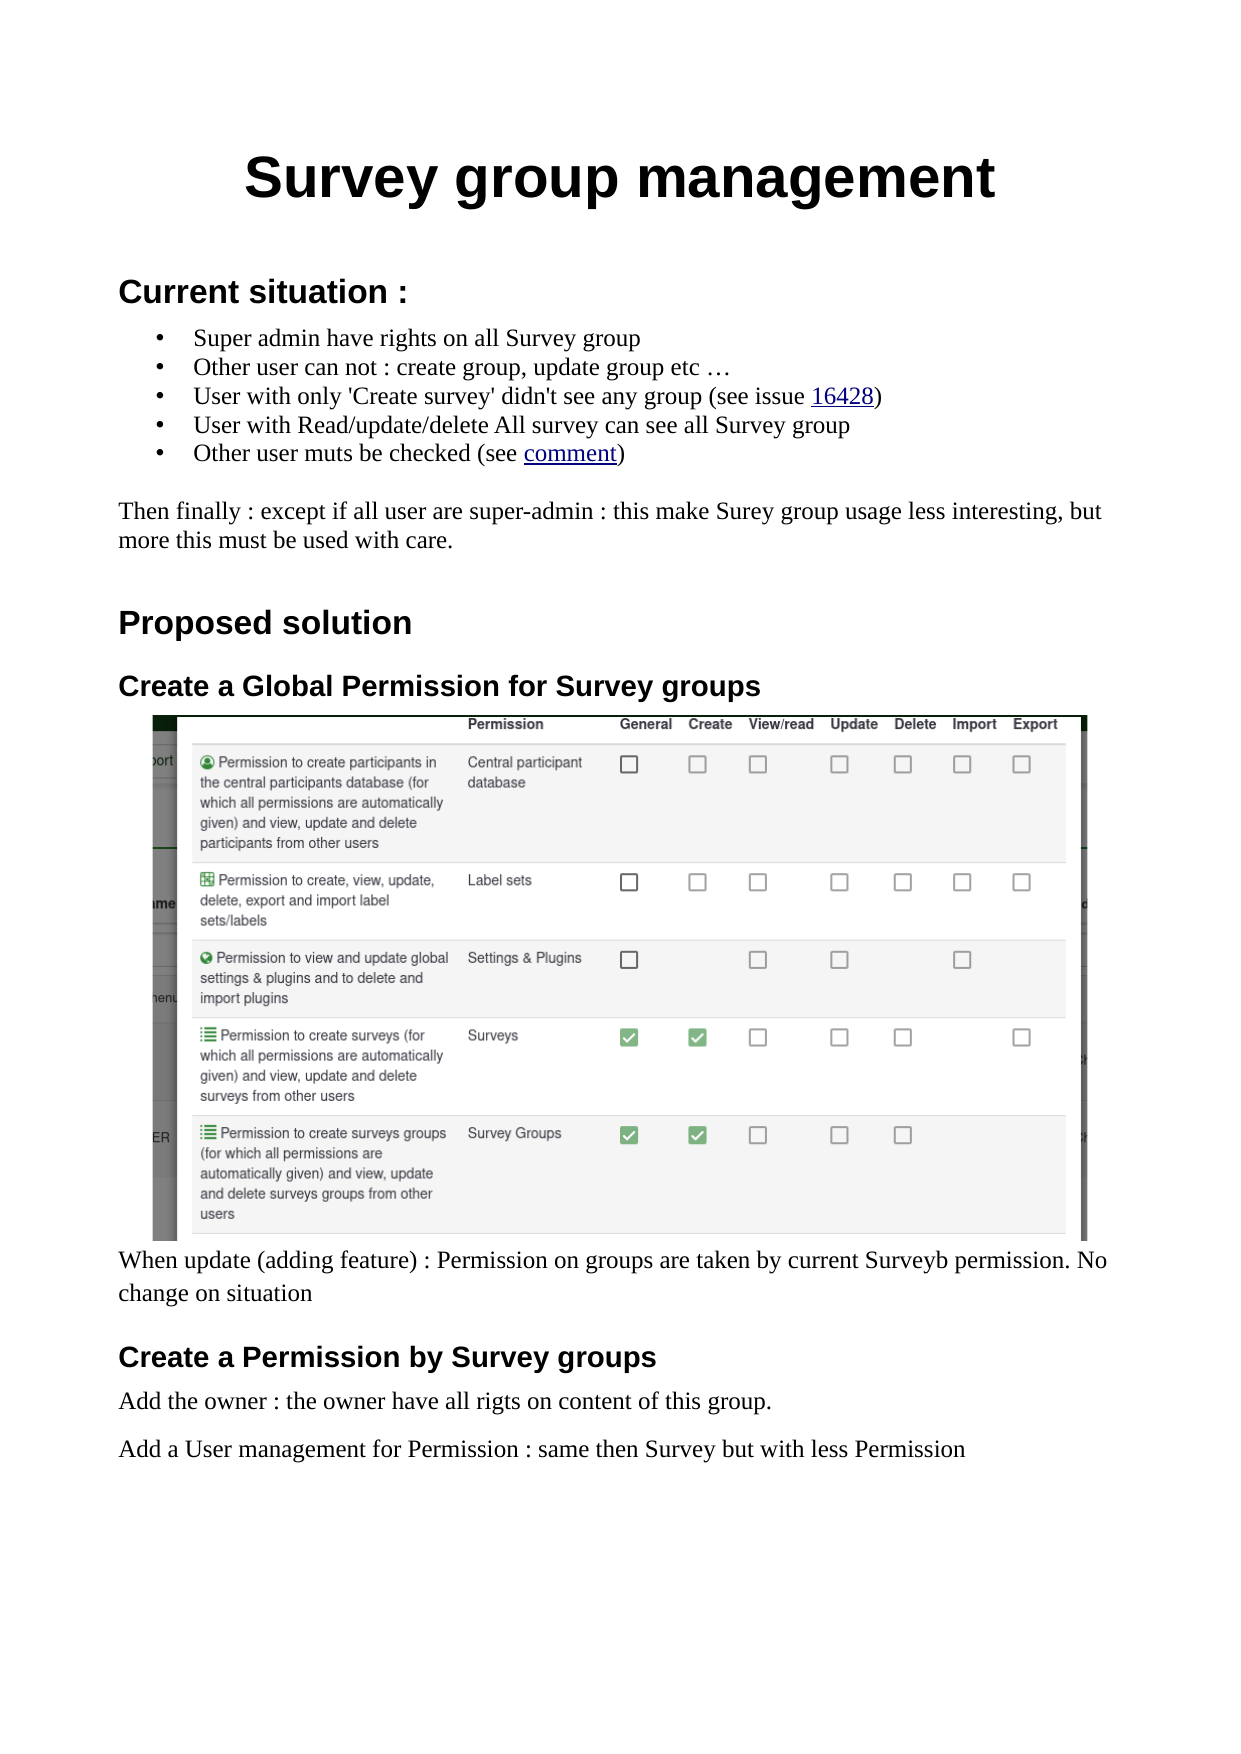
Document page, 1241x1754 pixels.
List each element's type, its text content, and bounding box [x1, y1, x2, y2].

list Other user muts be checked (see comment) [156, 438, 1122, 467]
text When update (adding feature) : Permission on groups are taken by current Surveyb permission. No change on situation [118, 715, 1122, 1307]
subtitle Create a Permission by Survey groups [118, 1340, 1122, 1374]
subtitle Create a Global Permission for Survey groups [118, 669, 1122, 702]
title Survey group management [118, 143, 1122, 210]
picture [152, 715, 1088, 1241]
text Add the owner : the owner have all rigts on content of this group. [118, 1386, 1122, 1415]
list User with Read/update/delete All survey can see all Survey group [156, 410, 1122, 438]
subtitle Current situation : [118, 272, 1122, 311]
text Then finally : except if all user are super-admin : this make Surey group usage less interesting, but more this must be used with care. [118, 496, 1122, 553]
list Other user can not : create group, update group etc … [156, 352, 1122, 381]
list User with only 'Create survey' didn't see any group (see issue 16428) [156, 381, 1122, 410]
text Add a User management for Permission : same then Survey but with less Permission [118, 1434, 1122, 1463]
list Super admin have rights on all Survey group [156, 323, 1122, 352]
subtitle Proposed solution [118, 603, 1122, 642]
